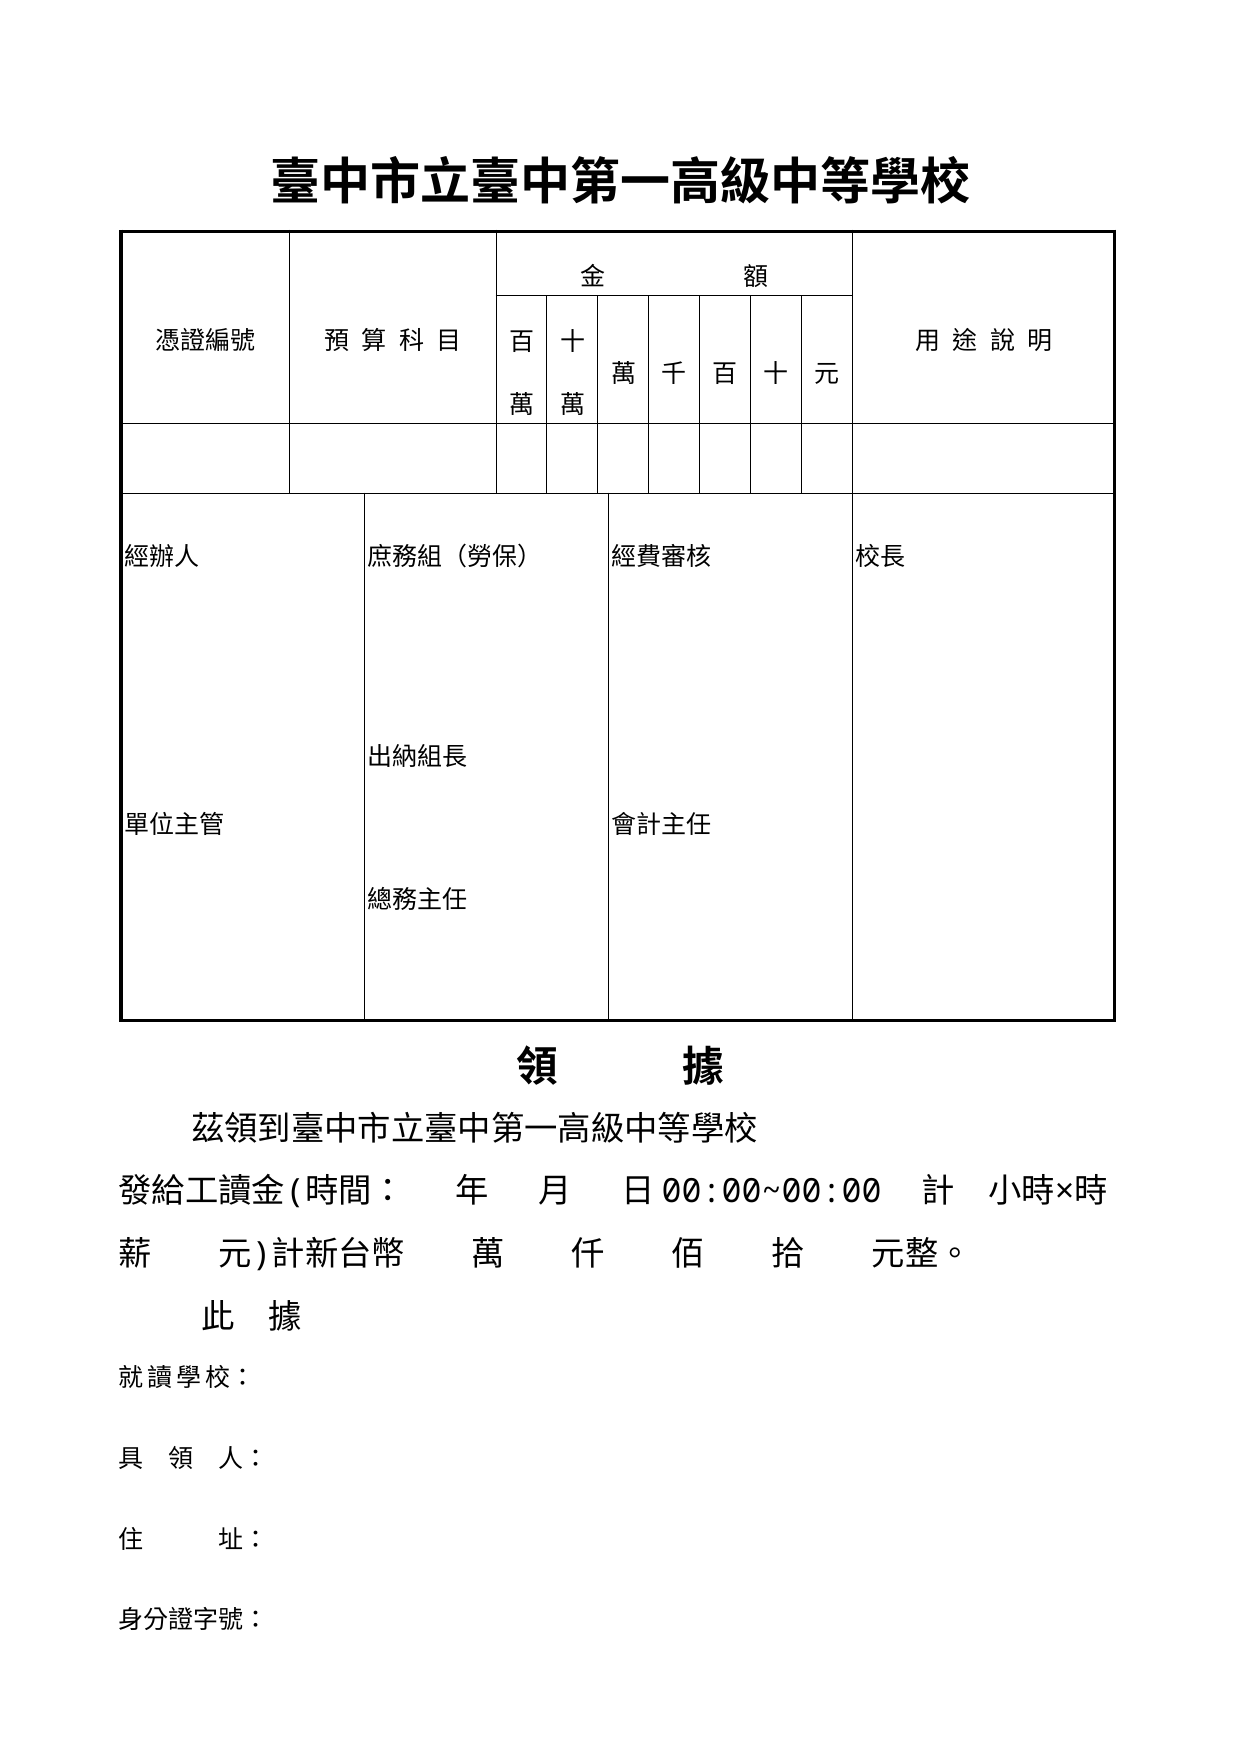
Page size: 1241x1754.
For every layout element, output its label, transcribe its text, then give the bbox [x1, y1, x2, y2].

table_cell [497, 424, 546, 493]
table_cell 經辦人 單位主管 [123, 494, 364, 1019]
text 住 址： [118, 1496, 1122, 1558]
table_header 預 算 科 目 [290, 233, 496, 423]
text 領 據 [118, 1022, 1122, 1084]
table_cell 十萬 [547, 296, 597, 423]
table_cell [649, 424, 699, 493]
table_cell [853, 424, 1113, 493]
table_header 金 額 [497, 233, 852, 295]
table_cell [547, 424, 597, 493]
table_cell [802, 424, 852, 493]
table_cell 庶務組（勞保） 出納組長 總務主任 [365, 494, 608, 1019]
text 就讀學校： [118, 1334, 1122, 1397]
table_cell 百 [700, 296, 750, 423]
text 身分證字號： [118, 1576, 1122, 1639]
table_cell 千 [649, 296, 699, 423]
table_header 用 途 說 明 [853, 233, 1113, 423]
text 臺中市立臺中第一高級中等學校 [118, 104, 1122, 229]
table_cell 萬 [598, 296, 648, 423]
table_cell [123, 424, 289, 493]
table_cell [598, 424, 648, 493]
table_cell 經費審核 會計主任 [609, 494, 852, 1019]
table_cell 百萬 [497, 296, 546, 423]
table_cell [751, 424, 801, 493]
table_cell 元 [802, 296, 852, 423]
table_header 憑證編號 [123, 233, 289, 423]
table_cell [700, 424, 750, 493]
text 此 據 [118, 1272, 1122, 1334]
table_cell 校長 [853, 494, 1113, 1019]
table_cell 十 [751, 296, 801, 423]
text 具 領 人： [118, 1415, 1122, 1477]
text 茲領到臺中市立臺中第一高級中等學校 發給工讀金(時間： 年 月 日00:00~00:00 計 小時×時薪 元)計新台幣 萬 仟 佰 拾 元整。 [118, 1084, 1122, 1272]
table_cell [290, 424, 496, 493]
